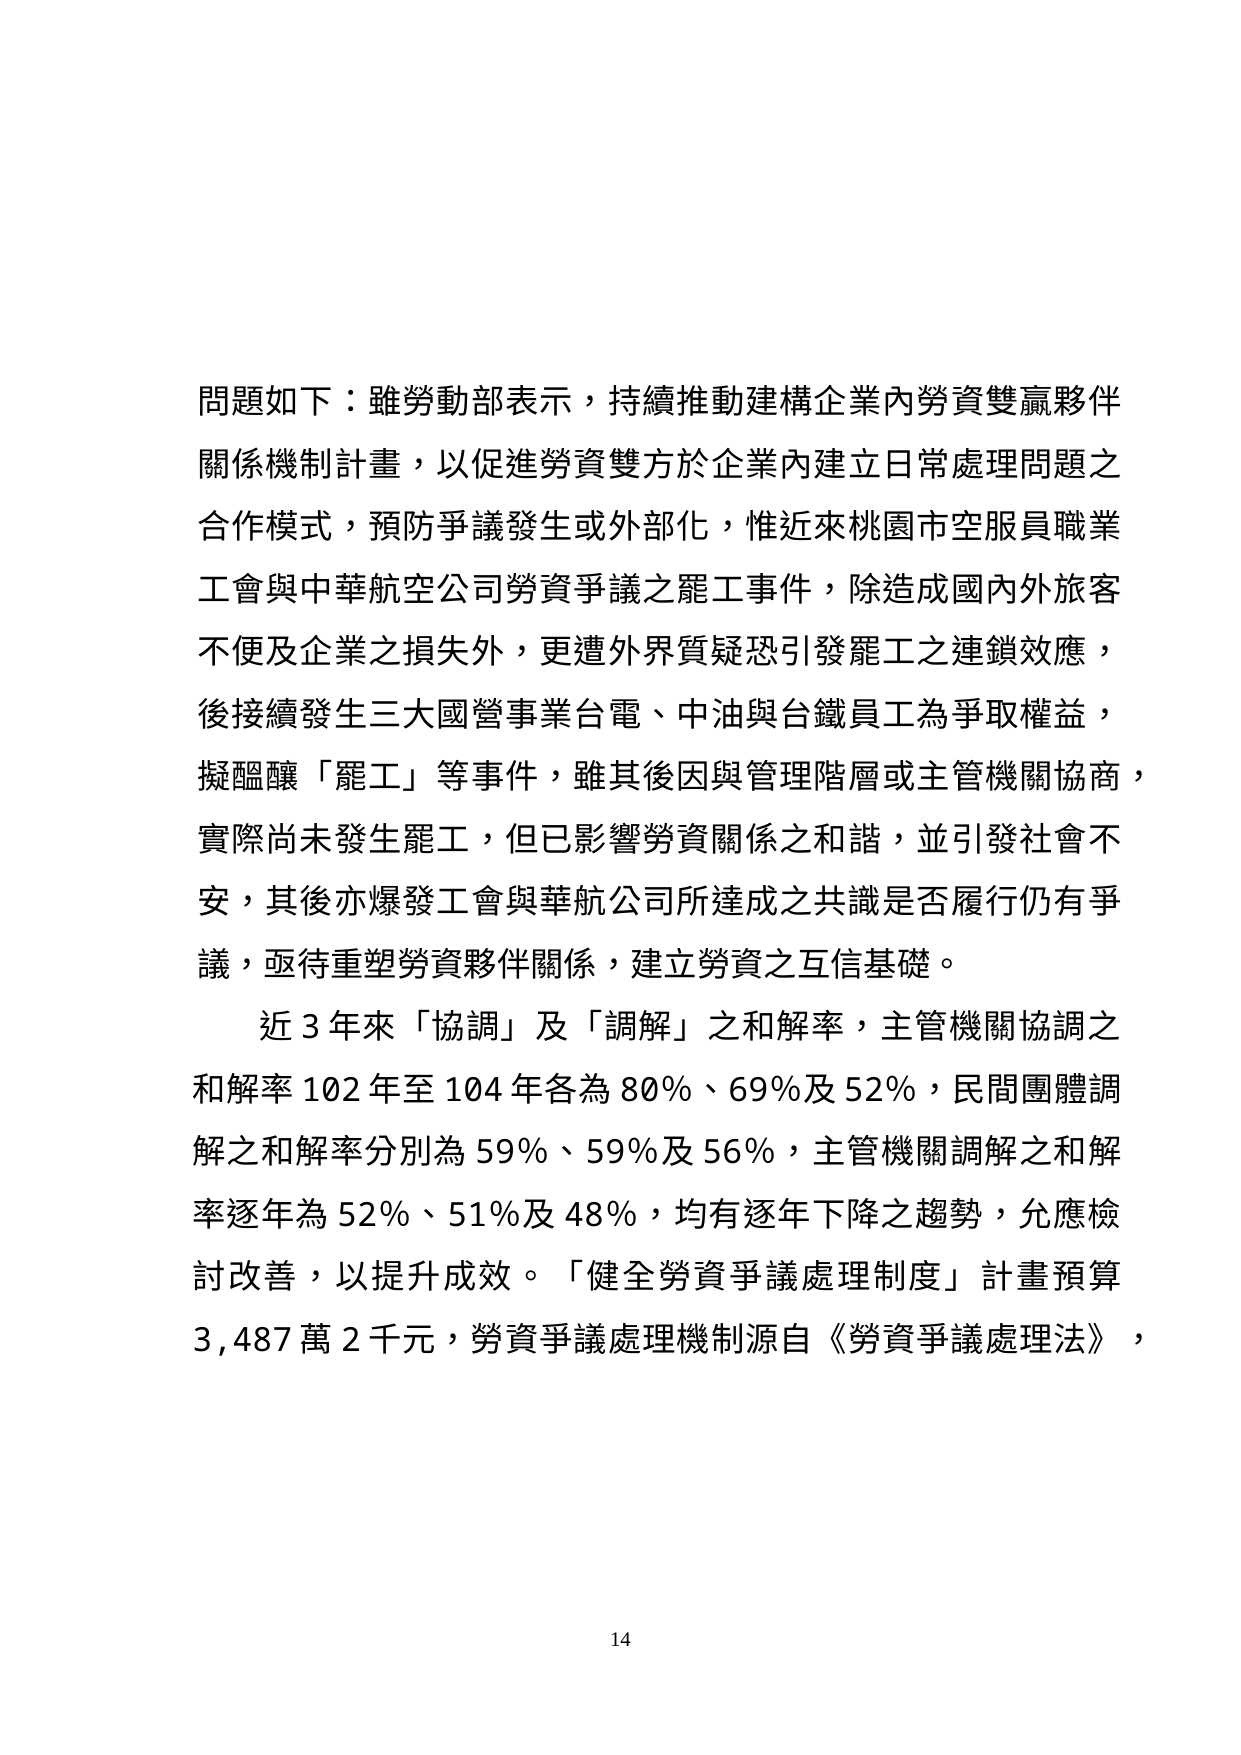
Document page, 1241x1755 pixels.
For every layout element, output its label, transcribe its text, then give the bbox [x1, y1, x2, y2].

text 近3年來「協調」及「調解」之和解率，主管機關協調之和解率102年至104年各為80％、69％及52％，民間團體調解之和解率分別為59％、59％及56％，主管機關調解之和解率逐年為52％、51％及48％，均有逐年下降之趨勢，允應檢討改善，以提升成效。「健全勞資爭議處理制度」計畫預算3,487萬2千元，勞資爭議處理機制源自《勞資爭議處理法》，主要處理爭議的程序為「調解」與「仲裁」，但從預算書說明觀之，顯示我國勞資爭議之「調解」與「仲裁」人才欠缺，制度亦未健全，勞動關係司有待檢討改進。綜上，「勞動關係業務」除減列數額外，凍結40萬元，俟勞動部針對上述問題提出說明及檢討改進方案，向立法院社會福利及衛生環境委員會提出報告並經同意後，始得動支。【50】 [192, 983, 1122, 1358]
text 7.106年勞動部「勞動關係業務」工作計畫內容主要有6大項：促進工會組織自由化；強化勞資夥伴關係，推動派遣勞工保護法制；建立迅速有效勞資爭議處理機制；健全不當勞動行為裁決機制；推行全民勞動教育；因應貿易自由化，穩定勞資關係。問題如下：雖勞動部表示，持續推動建構企業內勞資雙贏夥伴關係機制計畫，以促進勞資雙方於企業內建立日常處理問題之合作模式，預防爭議發生或外部化，惟近來桃園市空服員職業工會與中華航空公司勞資爭議之罷工事件，除造成國內外旅客不便及企業之損失外，更遭外界質疑恐引發罷工之連鎖效應，後接續發生三大國營事業台電、中油與台鐵員工為爭取權益，擬醞釀「罷工」等事件，雖其後因與管理階層或主管機關協商，實際尚未發生罷工，但已影響勞資關係之和諧，並引發社會不安，其後亦爆發工會與華航公司所達成之共識是否履行仍有爭議，亟待重塑勞資夥伴關係，建立勞資之互信基礎。 [162, 358, 1122, 983]
